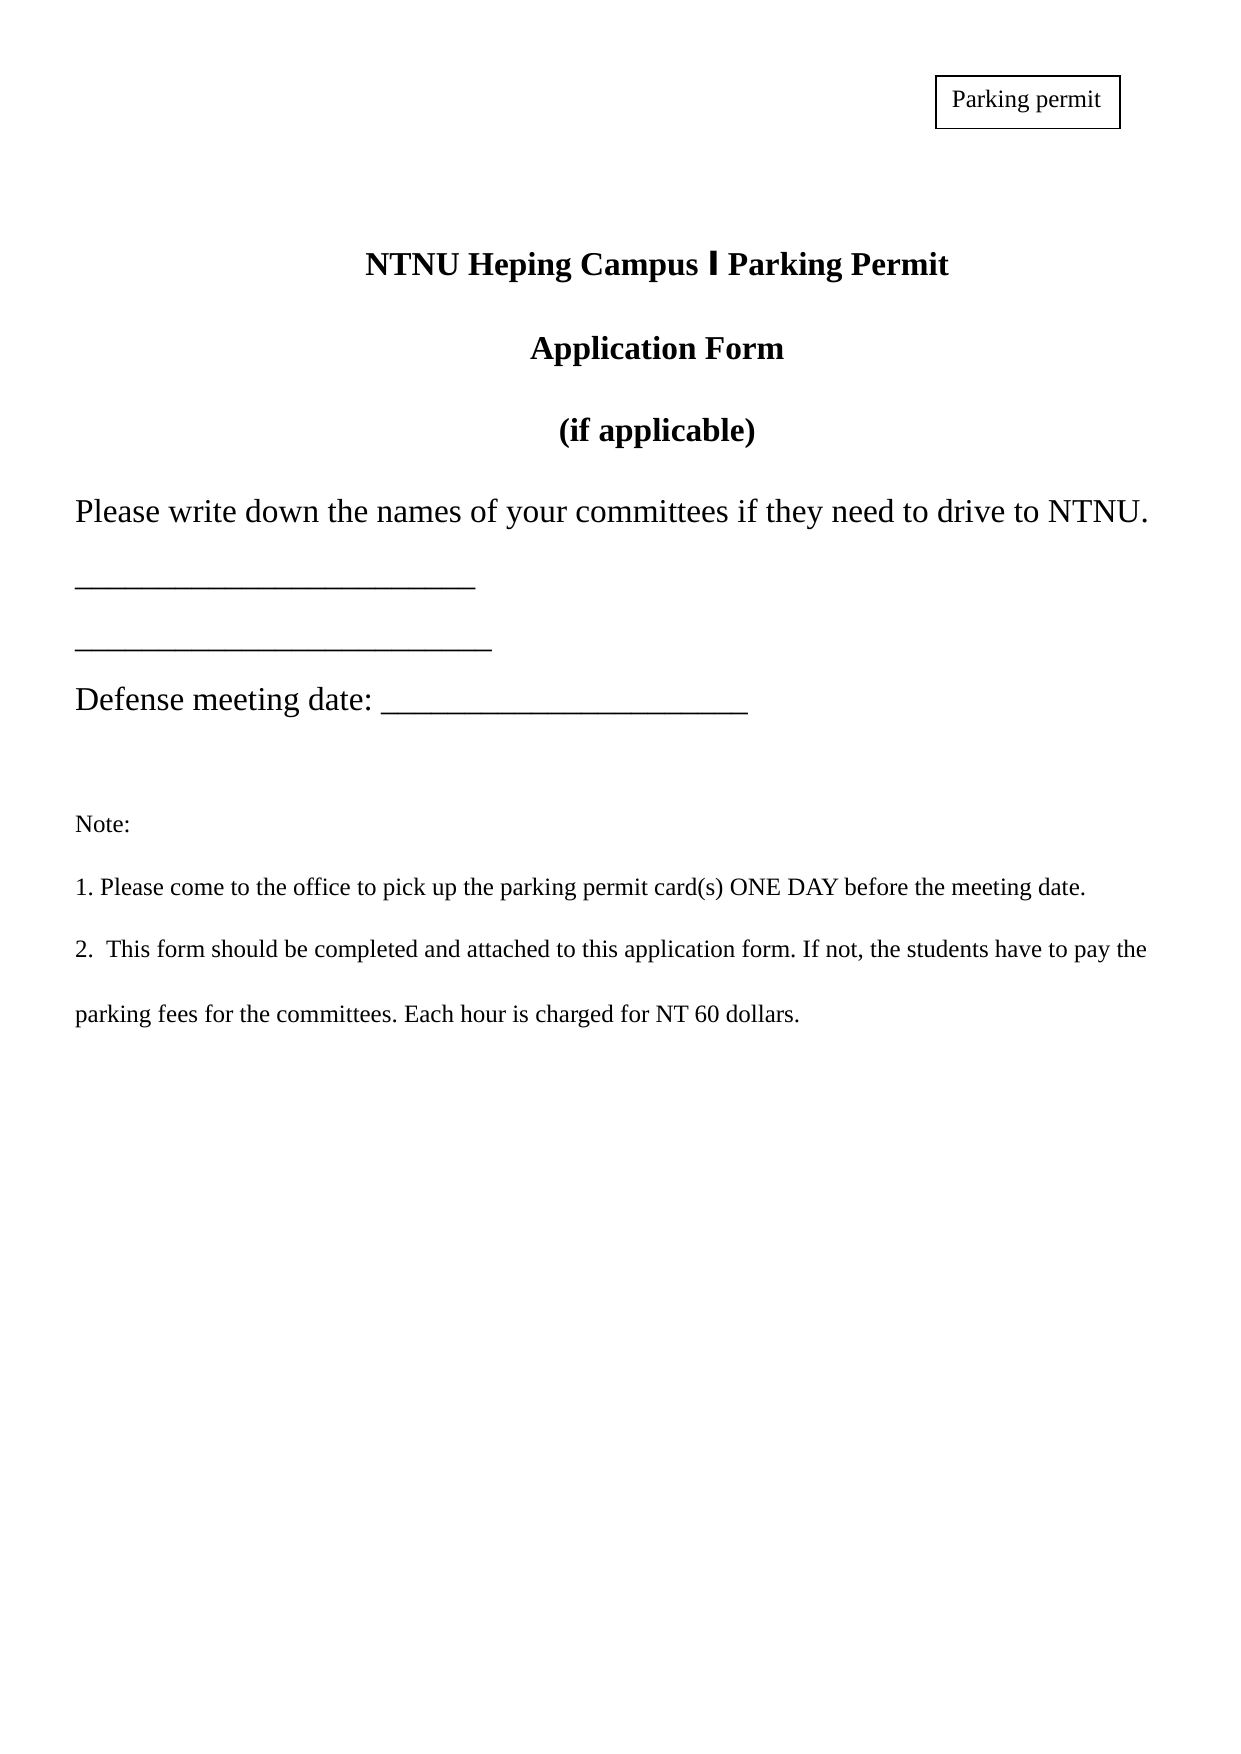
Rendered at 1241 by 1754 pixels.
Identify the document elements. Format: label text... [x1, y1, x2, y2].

text 2. This form should be completed and attached to this application form. If not, the students have to pay the parking fees for the committees. Each hour is charged for NT 60 dollars. [75, 907, 1165, 1032]
text _________________________ [75, 594, 1165, 657]
text Note: [75, 782, 1165, 844]
text Defense meeting date: ______________________ [75, 657, 1165, 719]
text Parking permit [952, 84, 1104, 113]
text (if applicable) [149, 388, 1165, 450]
text NTNU Heping Campus Ⅰ Parking Permit [149, 221, 1165, 283]
text 1. Please come to the office to pick up the parking permit card(s) ONE DAY before the meeting date. [75, 844, 1165, 907]
text Application Form [149, 306, 1165, 368]
text Please write down the names of your committees if they need to drive to NTNU. [75, 469, 1165, 532]
text ________________________ [75, 532, 1165, 594]
